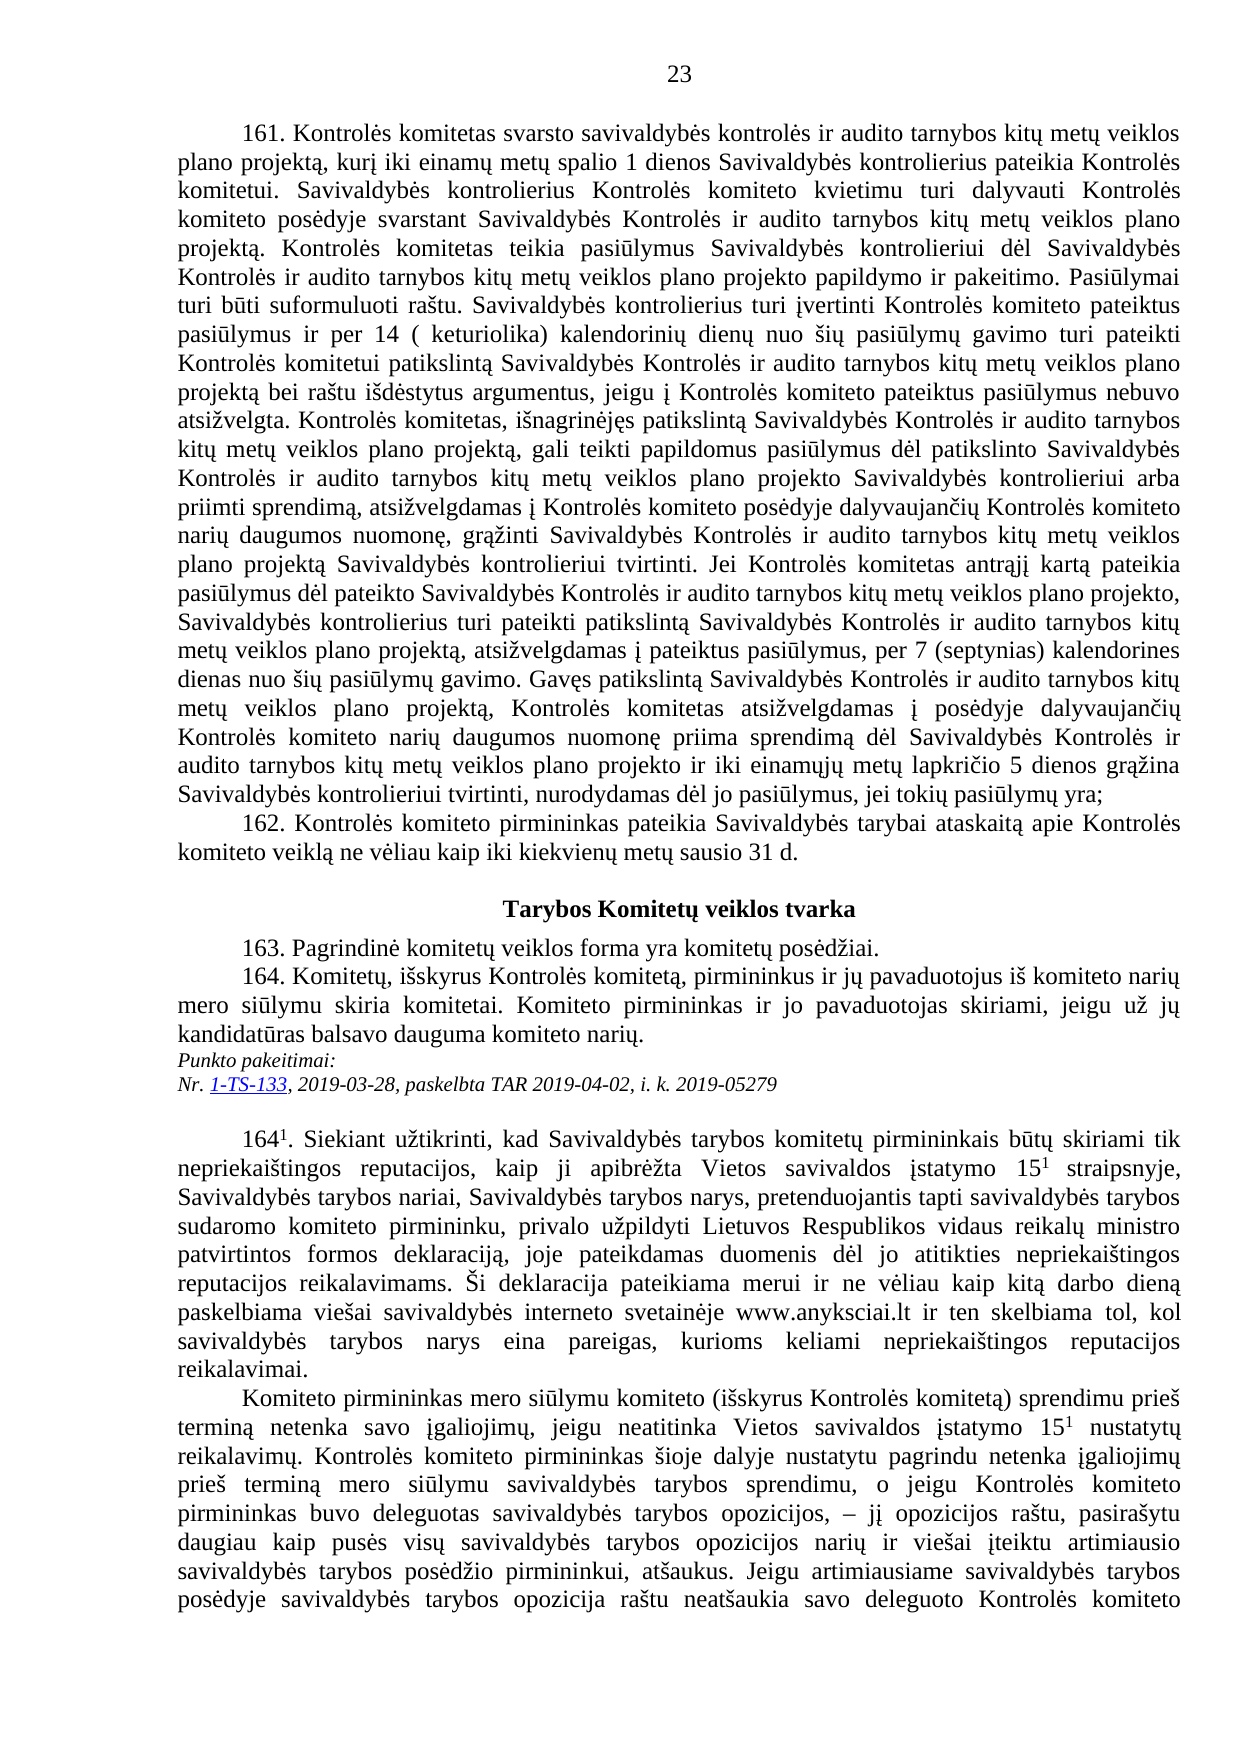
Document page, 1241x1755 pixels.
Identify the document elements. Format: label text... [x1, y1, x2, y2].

text 163. Pagrindinė komitetų veiklos forma yra komitetų posėdžiai. [177, 933, 1181, 961]
text 162. Kontrolės komiteto pirmininkas pateikia Savivaldybės tarybai ataskaitą apie Kontrolės komiteto veiklą ne vėliau kaip iki kiekvienų metų sausio 31 d. [177, 808, 1181, 866]
text Komiteto pirmininkas mero siūlymu komiteto (išskyrus Kontrolės komitetą) sprendimu prieš terminą netenka savo įgaliojimų, jeigu neatitinka Vietos savivaldos įstatymo 151 nustatytų reikalavimų. Kontrolės komiteto pirmininkas šioje dalyje nustatytu pagrindu netenka įgaliojimų prieš terminą mero siūlymu savivaldybės tarybos sprendimu, o jeigu Kontrolės komiteto pirmininkas buvo deleguotas savivaldybės tarybos opozicijos, – jį opozicijos raštu, pasirašytu daugiau kaip pusės visų savivaldybės tarybos opozicijos narių ir viešai įteiktu artimiausio savivaldybės tarybos posėdžio pirmininkui, atšaukus. Jeigu artimiausiame savivaldybės tarybos posėdyje savivaldybės tarybos opozicija raštu neatšaukia savo deleguoto Kontrolės komiteto [177, 1383, 1181, 1613]
text Nr. 1-TS-133, 2019-03-28, paskelbta TAR 2019-04-02, i. k. 2019-05279 [177, 1072, 1181, 1096]
text Punkto pakeitimai: [177, 1048, 1181, 1072]
text 161. Kontrolės komitetas svarsto savivaldybės kontrolės ir audito tarnybos kitų metų veiklos plano projektą, kurį iki einamų metų spalio 1 dienos Savivaldybės kontrolierius pateikia Kontrolės komitetui. Savivaldybės kontrolierius Kontrolės komiteto kvietimu turi dalyvauti Kontrolės komiteto posėdyje svarstant Savivaldybės Kontrolės ir audito tarnybos kitų metų veiklos plano projektą. Kontrolės komitetas teikia pasiūlymus Savivaldybės kontrolieriui dėl Savivaldybės Kontrolės ir audito tarnybos kitų metų veiklos plano projekto papildymo ir pakeitimo. Pasiūlymai turi būti suformuluoti raštu. Savivaldybės kontrolierius turi įvertinti Kontrolės komiteto pateiktus pasiūlymus ir per 14 ( keturiolika) kalendorinių dienų nuo šių pasiūlymų gavimo turi pateikti Kontrolės komitetui patikslintą Savivaldybės Kontrolės ir audito tarnybos kitų metų veiklos plano projektą bei raštu išdėstytus argumentus, jeigu į Kontrolės komiteto pateiktus pasiūlymus nebuvo atsižvelgta. Kontrolės komitetas, išnagrinėjęs patikslintą Savivaldybės Kontrolės ir audito tarnybos kitų metų veiklos plano projektą, gali teikti papildomus pasiūlymus dėl patikslinto Savivaldybės Kontrolės ir audito tarnybos kitų metų veiklos plano projekto Savivaldybės kontrolieriui arba priimti sprendimą, atsižvelgdamas į Kontrolės komiteto posėdyje dalyvaujančių Kontrolės komiteto narių daugumos nuomonę, grąžinti Savivaldybės Kontrolės ir audito tarnybos kitų metų veiklos plano projektą Savivaldybės kontrolieriui tvirtinti. Jei Kontrolės komitetas antrąjį kartą pateikia pasiūlymus dėl pateikto Savivaldybės Kontrolės ir audito tarnybos kitų metų veiklos plano projekto, Savivaldybės kontrolierius turi pateikti patikslintą Savivaldybės Kontrolės ir audito tarnybos kitų metų veiklos plano projektą, atsižvelgdamas į pateiktus pasiūlymus, per 7 (septynias) kalendorines dienas nuo šių pasiūlymų gavimo. Gavęs patikslintą Savivaldybės Kontrolės ir audito tarnybos kitų metų veiklos plano projektą, Kontrolės komitetas atsižvelgdamas į posėdyje dalyvaujančių Kontrolės komiteto narių daugumos nuomonę priima sprendimą dėl Savivaldybės Kontrolės ir audito tarnybos kitų metų veiklos plano projekto ir iki einamųjų metų lapkričio 5 dienos grąžina Savivaldybės kontrolieriui tvirtinti, nurodydamas dėl jo pasiūlymus, jei tokių pasiūlymų yra; [177, 118, 1181, 808]
text 1641. Siekiant užtikrinti, kad Savivaldybės tarybos komitetų pirmininkais būtų skiriami tik nepriekaištingos reputacijos, kaip ji apibrėžta Vietos savivaldos įstatymo 151 straipsnyje, Savivaldybės tarybos nariai, Savivaldybės tarybos narys, pretenduojantis tapti savivaldybės tarybos sudaromo komiteto pirmininku, privalo užpildyti Lietuvos Respublikos vidaus reikalų ministro patvirtintos formos deklaraciją, joje pateikdamas duomenis dėl jo atitikties nepriekaištingos reputacijos reikalavimams. Ši deklaracija pateikiama merui ir ne vėliau kaip kitą darbo dieną paskelbiama viešai savivaldybės interneto svetainėje www.anyksciai.lt ir ten skelbiama tol, kol savivaldybės tarybos narys eina pareigas, kurioms keliami nepriekaištingos reputacijos reikalavimai. [177, 1124, 1181, 1383]
text Tarybos Komitetų veiklos tvarka [177, 894, 1181, 923]
text 164. Komitetų, išskyrus Kontrolės komitetą, pirmininkus ir jų pavaduotojus iš komiteto narių mero siūlymu skiria komitetai. Komiteto pirmininkas ir jo pavaduotojas skiriami, jeigu už jų kandidatūras balsavo dauguma komiteto narių. [177, 961, 1181, 1048]
